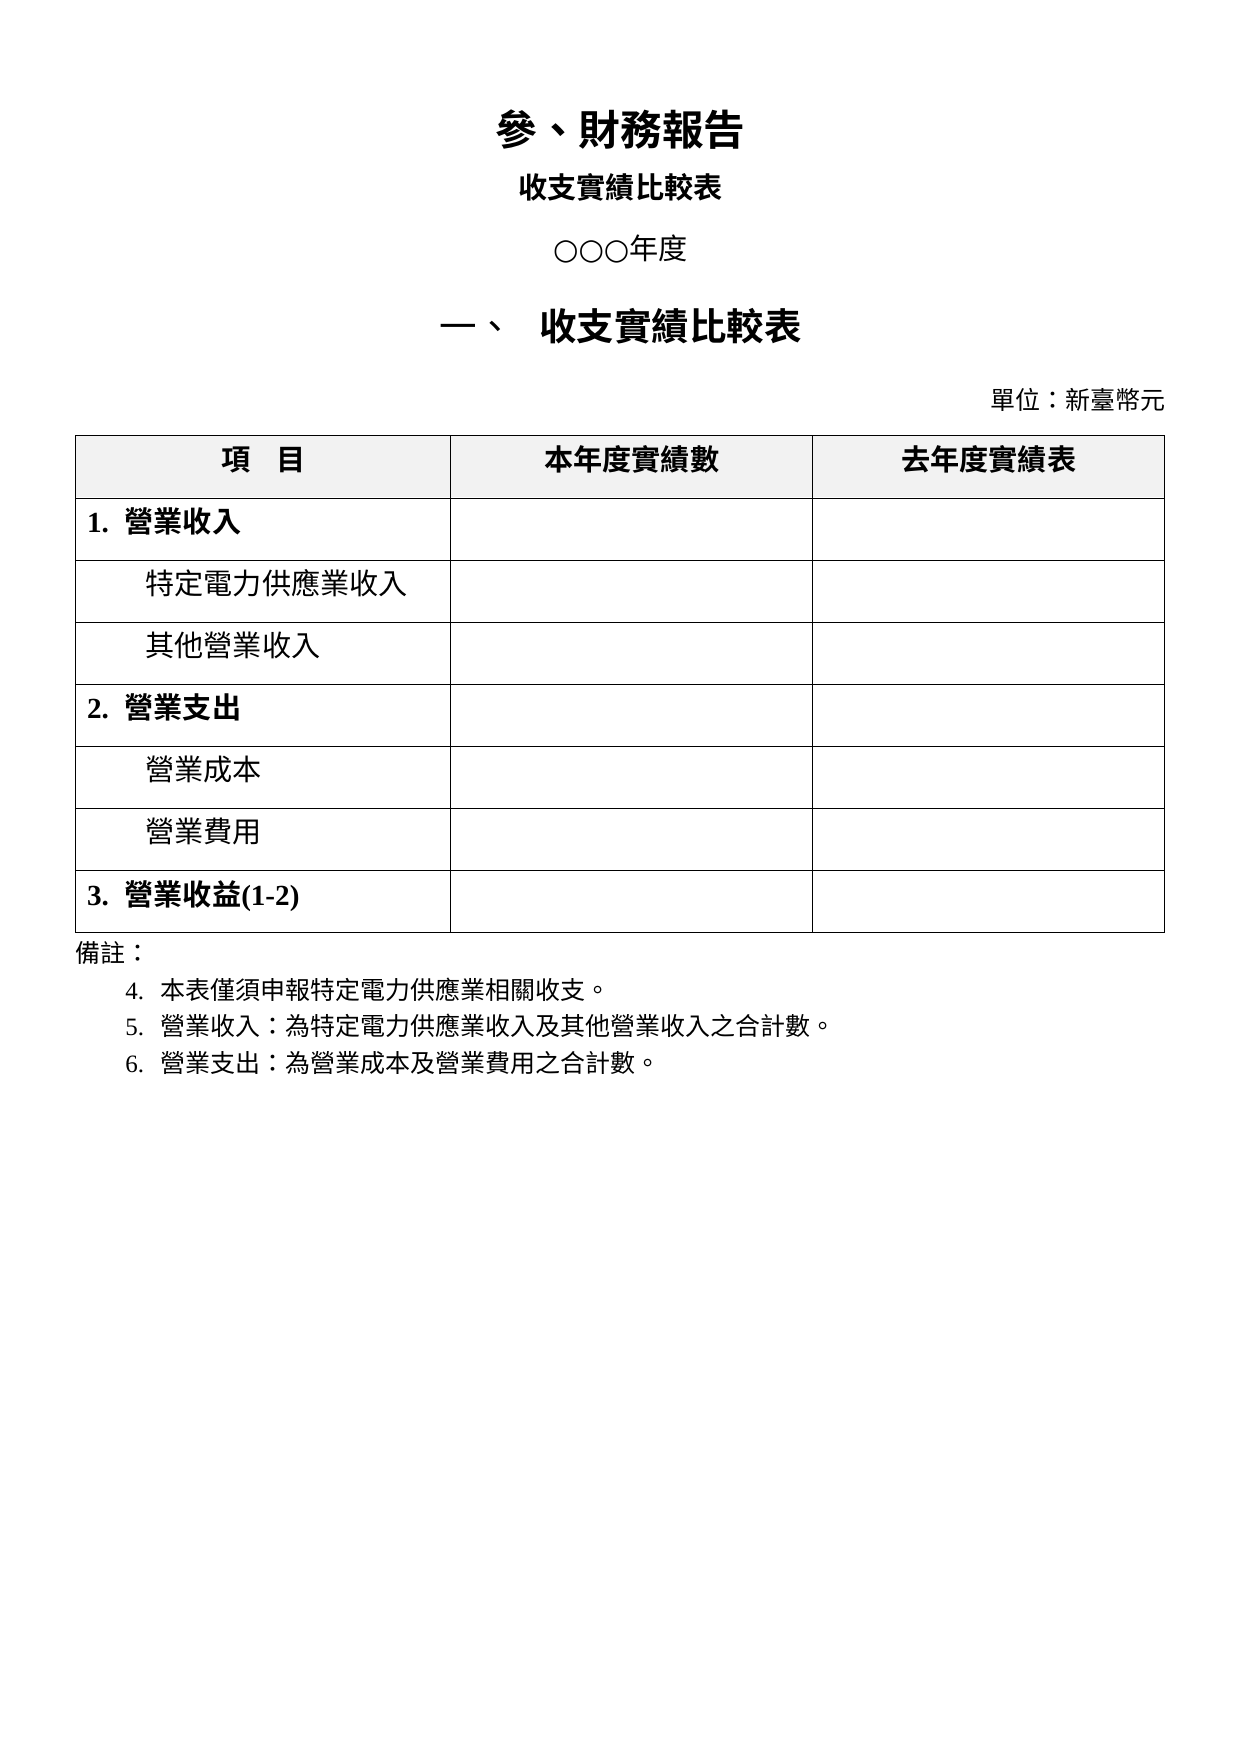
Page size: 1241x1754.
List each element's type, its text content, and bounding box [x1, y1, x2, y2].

text ○○○年度 [75, 226, 1165, 268]
table_cell 特定電力供應業收入 [76, 561, 450, 622]
subtitle 收支實績比較表 [75, 287, 1165, 362]
table_cell [813, 809, 1164, 870]
table_cell [813, 623, 1164, 684]
table_header 去年度實績表 [813, 436, 1164, 497]
table_cell [451, 623, 812, 684]
table_cell [451, 809, 812, 870]
list 收支實績比較表 [75, 164, 1165, 207]
table_header 本年度實績數 [451, 436, 812, 497]
table_cell [813, 685, 1164, 746]
table_cell [451, 747, 812, 808]
table_cell 營業收益(1-2) [76, 871, 450, 932]
table_cell [451, 499, 812, 559]
text 單位：新臺幣元 [75, 380, 1165, 417]
list 營業支出：為營業成本及營業費用之合計數。 [125, 1043, 1165, 1079]
subtitle 參、財務報告 [75, 89, 1165, 164]
table_header 項 目 [76, 436, 450, 497]
table_cell [813, 871, 1164, 932]
table_cell 營業費用 [76, 809, 450, 870]
table_cell [813, 747, 1164, 808]
list 營業收入：為特定電力供應業收入及其他營業收入之合計數。 [125, 1007, 1165, 1043]
table_cell [813, 561, 1164, 622]
table_cell 其他營業收入 [76, 623, 450, 684]
table_cell 營業收入 [76, 499, 450, 559]
list 本表僅須申報特定電力供應業相關收支。 [125, 971, 1165, 1007]
table_cell [451, 685, 812, 746]
table_cell [451, 561, 812, 622]
table_cell 營業支出 [76, 685, 450, 746]
table_cell [813, 499, 1164, 559]
table_cell 營業成本 [76, 747, 450, 808]
text 備註： [75, 933, 1165, 971]
table_cell [451, 871, 812, 932]
